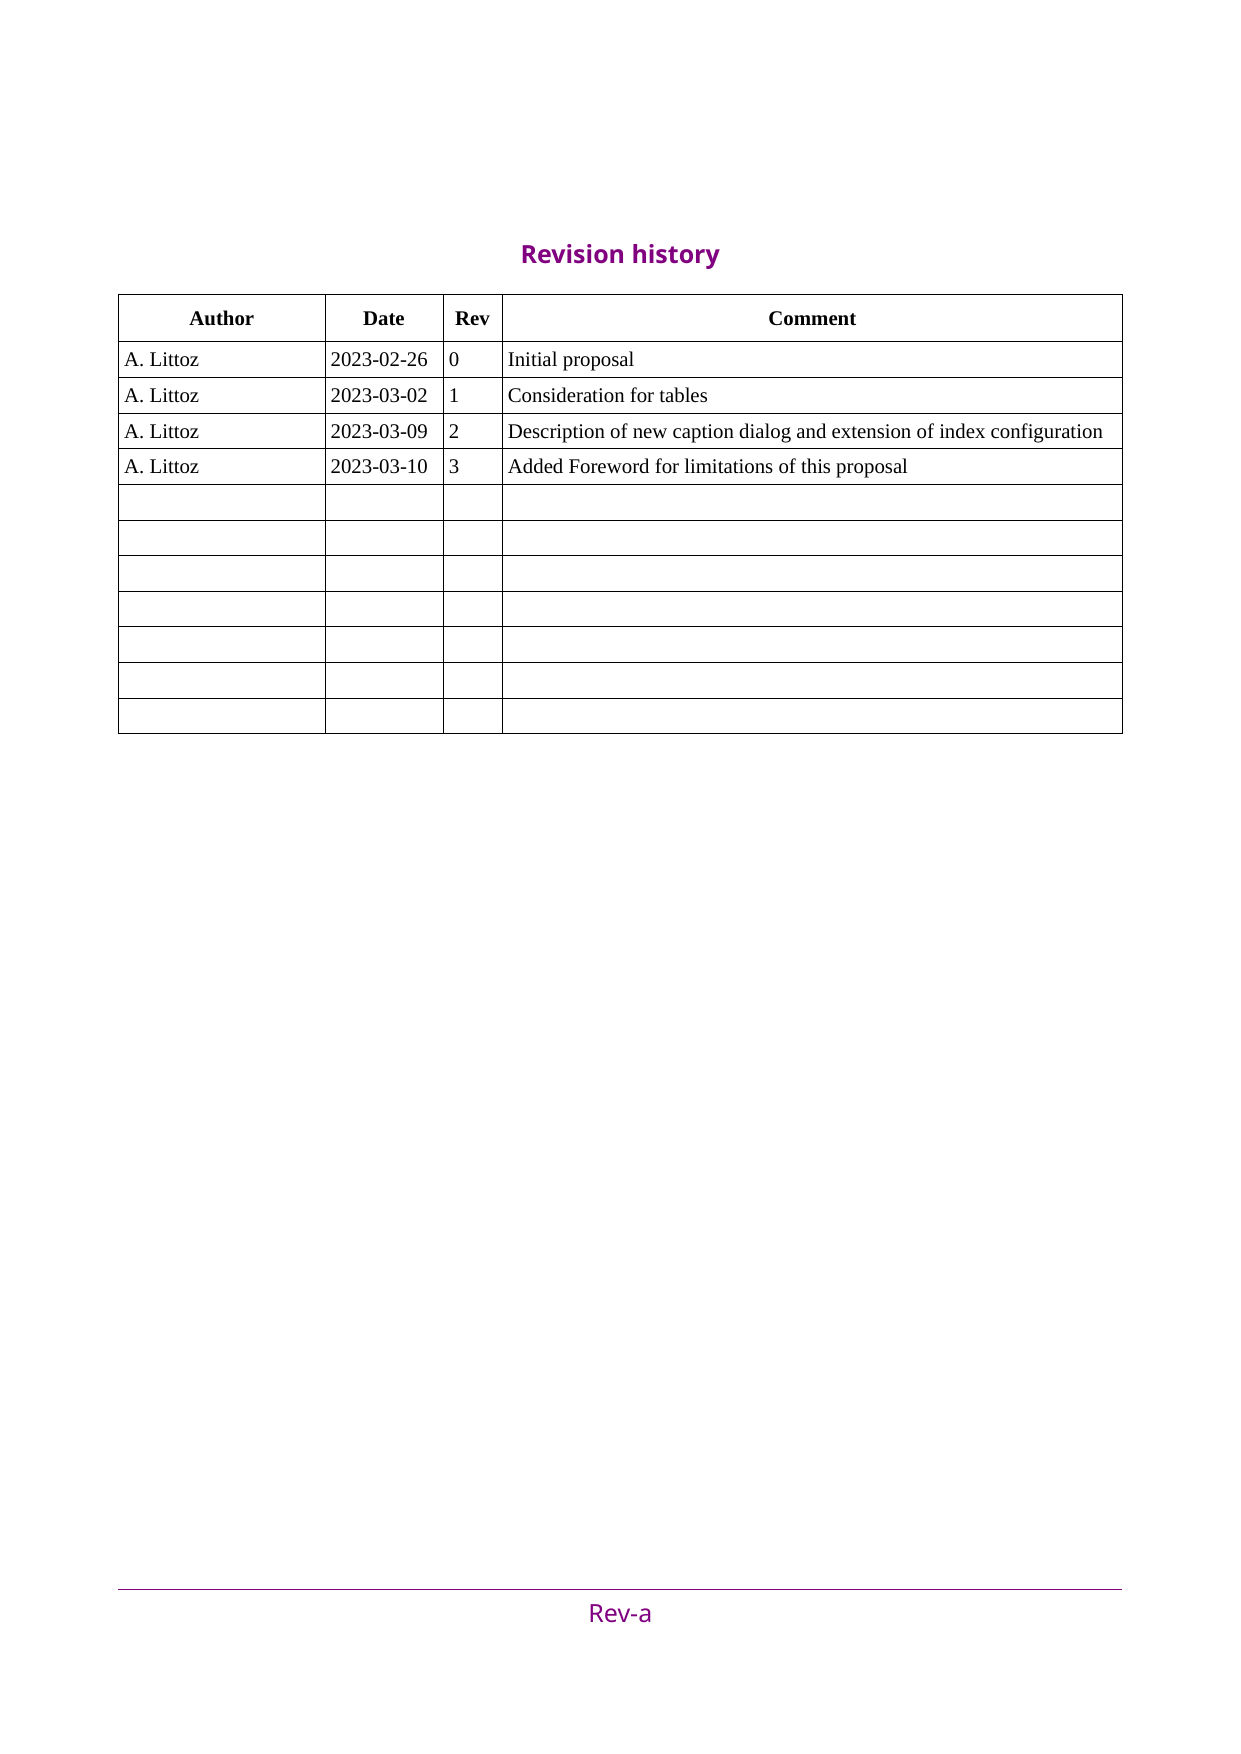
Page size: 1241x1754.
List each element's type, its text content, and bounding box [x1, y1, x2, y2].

table_cell [326, 699, 443, 733]
table_cell 2 [444, 414, 502, 448]
table_cell [326, 485, 443, 519]
table_cell [503, 521, 1122, 555]
table_cell [503, 627, 1122, 662]
table_cell [444, 556, 502, 591]
table_cell Description of new caption dialog and extension of index configuration [503, 414, 1122, 448]
table_cell A. Littoz [119, 414, 325, 448]
table_cell [444, 699, 502, 733]
table_cell [503, 663, 1122, 698]
table_cell [119, 663, 325, 698]
table_cell [444, 592, 502, 626]
table_cell [326, 592, 443, 626]
table_cell [119, 699, 325, 733]
table_cell [503, 556, 1122, 591]
table_header Date [326, 295, 443, 341]
table_header Author [119, 295, 325, 341]
table_cell [119, 521, 325, 555]
table_cell Added Foreword for limitations of this proposal [503, 449, 1122, 484]
table_cell [503, 592, 1122, 626]
table_cell [326, 521, 443, 555]
table_cell [119, 556, 325, 591]
table_cell [119, 592, 325, 626]
table_cell [119, 627, 325, 662]
table_cell A. Littoz [119, 342, 325, 377]
table_cell A. Littoz [119, 449, 325, 484]
table_cell [326, 663, 443, 698]
table_cell [326, 627, 443, 662]
table_cell 2023-03-02 [326, 378, 443, 413]
table_cell 2023-03-10 [326, 449, 443, 484]
table_cell [444, 627, 502, 662]
table_cell Consideration for tables [503, 378, 1122, 413]
table_header Rev [444, 295, 502, 341]
table_cell Initial proposal [503, 342, 1122, 377]
table_cell [444, 521, 502, 555]
table_cell [119, 485, 325, 519]
table_cell 3 [444, 449, 502, 484]
table_cell 2023-03-09 [326, 414, 443, 448]
table_cell [503, 699, 1122, 733]
table_cell [444, 663, 502, 698]
table_header Comment [503, 295, 1122, 341]
table_cell [326, 556, 443, 591]
table_cell A. Littoz [119, 378, 325, 413]
subtitle Revision history [118, 236, 1122, 270]
table_cell [503, 485, 1122, 519]
table_cell 1 [444, 378, 502, 413]
table_cell 2023-02-26 [326, 342, 443, 377]
table_cell [444, 485, 502, 519]
table_cell 0 [444, 342, 502, 377]
